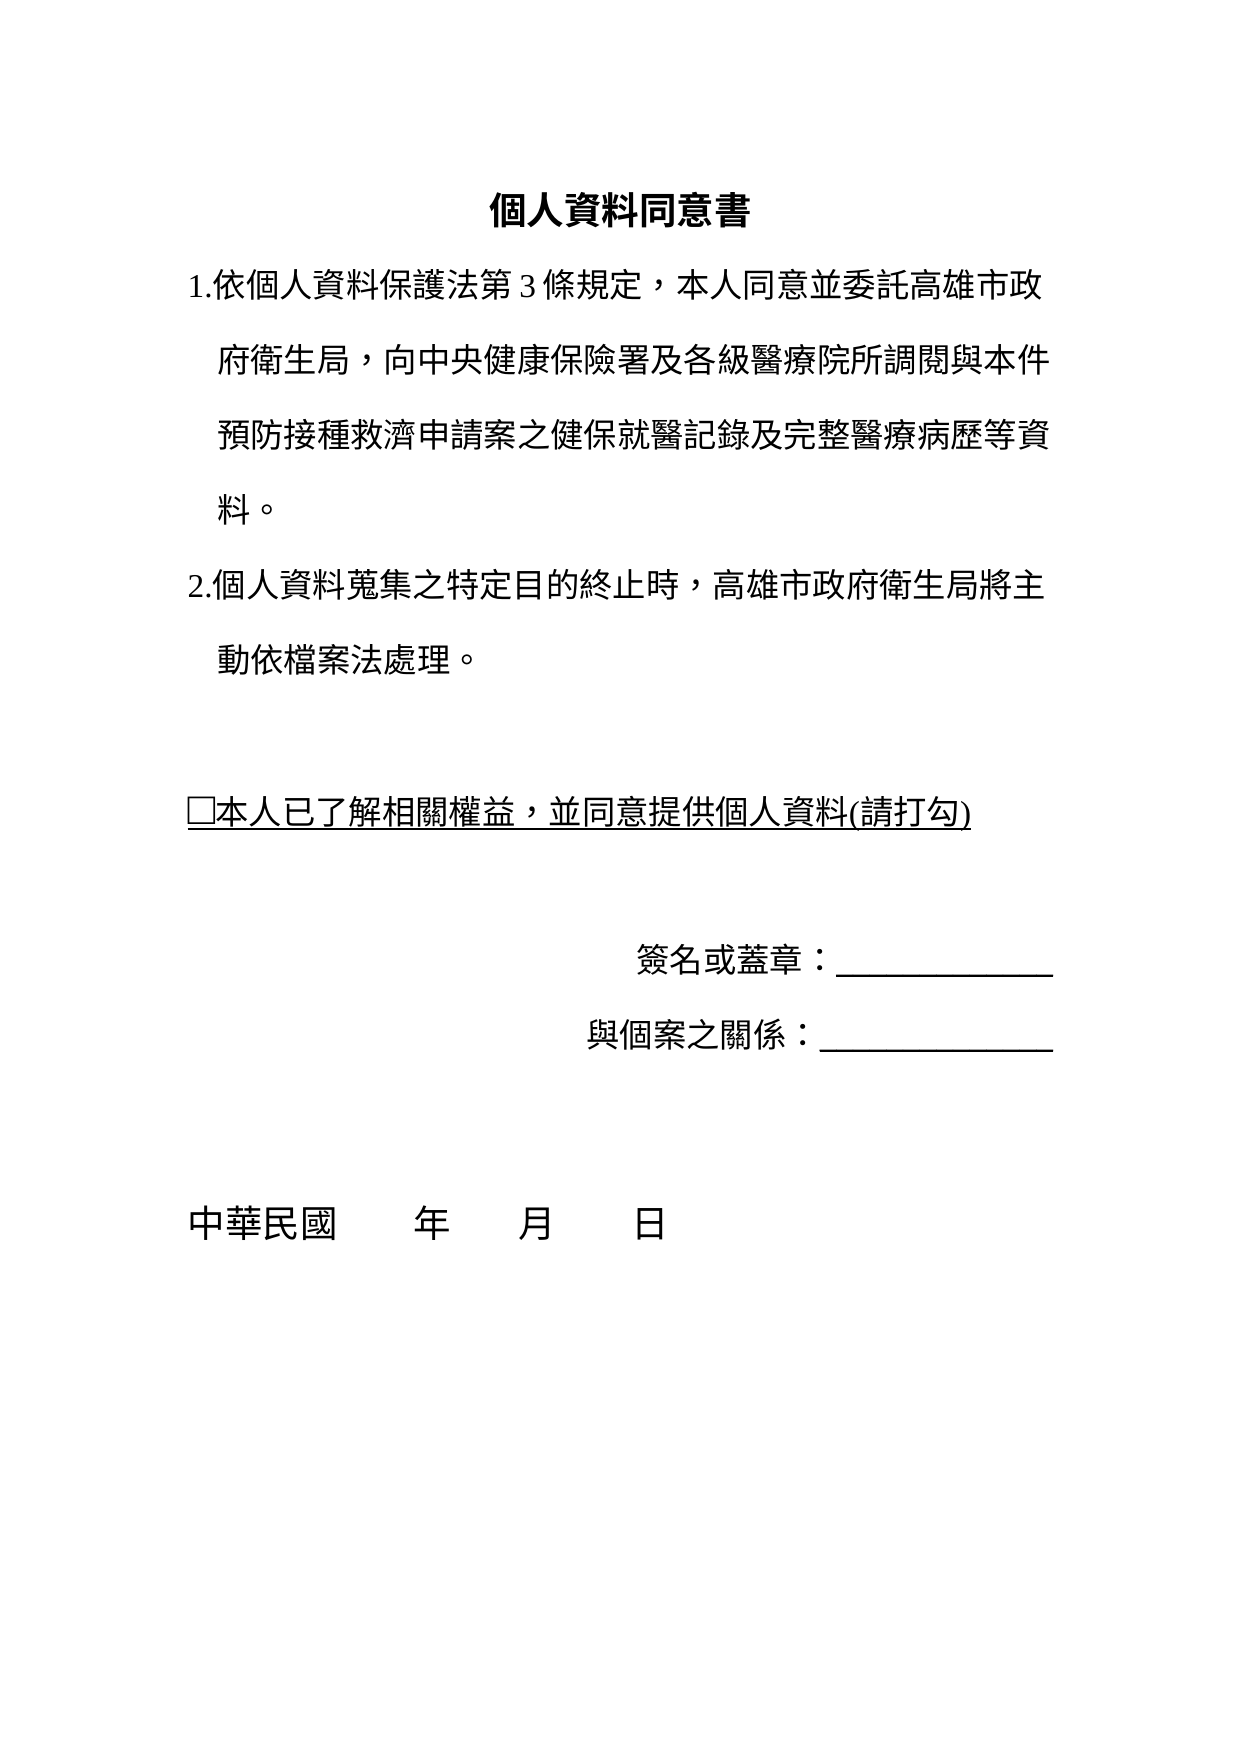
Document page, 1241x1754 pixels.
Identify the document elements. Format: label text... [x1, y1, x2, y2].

text 2.個人資料蒐集之特定目的終止時，高雄市政府衛生局將主動依檔案法處理。 [187, 539, 1053, 689]
text 個人資料同意書 [187, 164, 1053, 239]
text 簽名或蓋章：_____________ [187, 914, 1053, 989]
text 1.依個人資料保護法第3條規定，本人同意並委託高雄市政府衛生局，向中央健康保險署及各級醫療院所調閱與本件預防接種救濟申請案之健保就醫記錄及完整醫療病歷等資料。 [187, 239, 1053, 539]
text 與個案之關係：______________ [187, 989, 1053, 1064]
text 中華民國 年 月 日 [187, 1177, 1053, 1252]
text □本人已了解相關權益，並同意提供個人資料(請打勾) [187, 764, 1053, 839]
